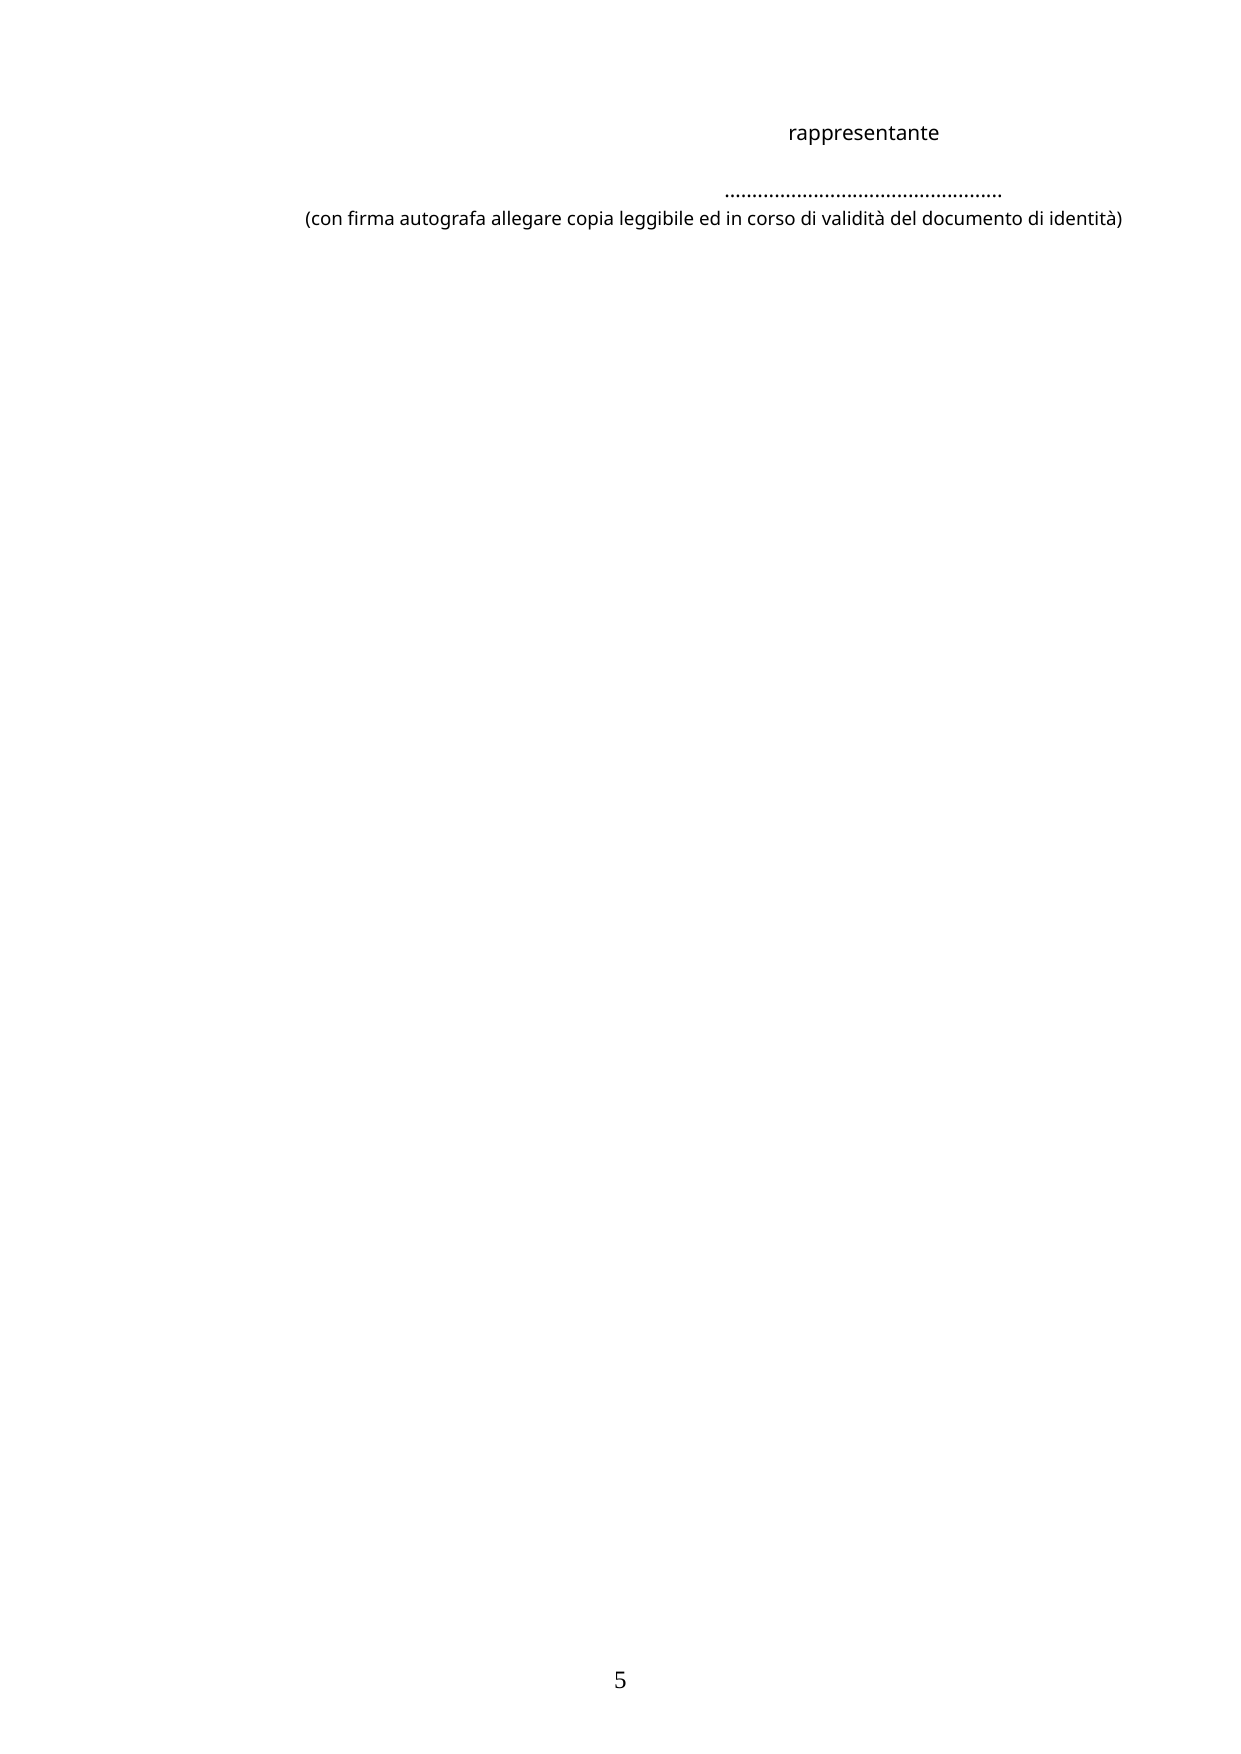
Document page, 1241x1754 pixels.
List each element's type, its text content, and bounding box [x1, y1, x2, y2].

text …............................................... [605, 175, 1122, 203]
text rappresentante [605, 118, 1122, 147]
text (con firma autografa allegare copia leggibile ed in corso di validità del documento di identità) [118, 203, 1122, 232]
